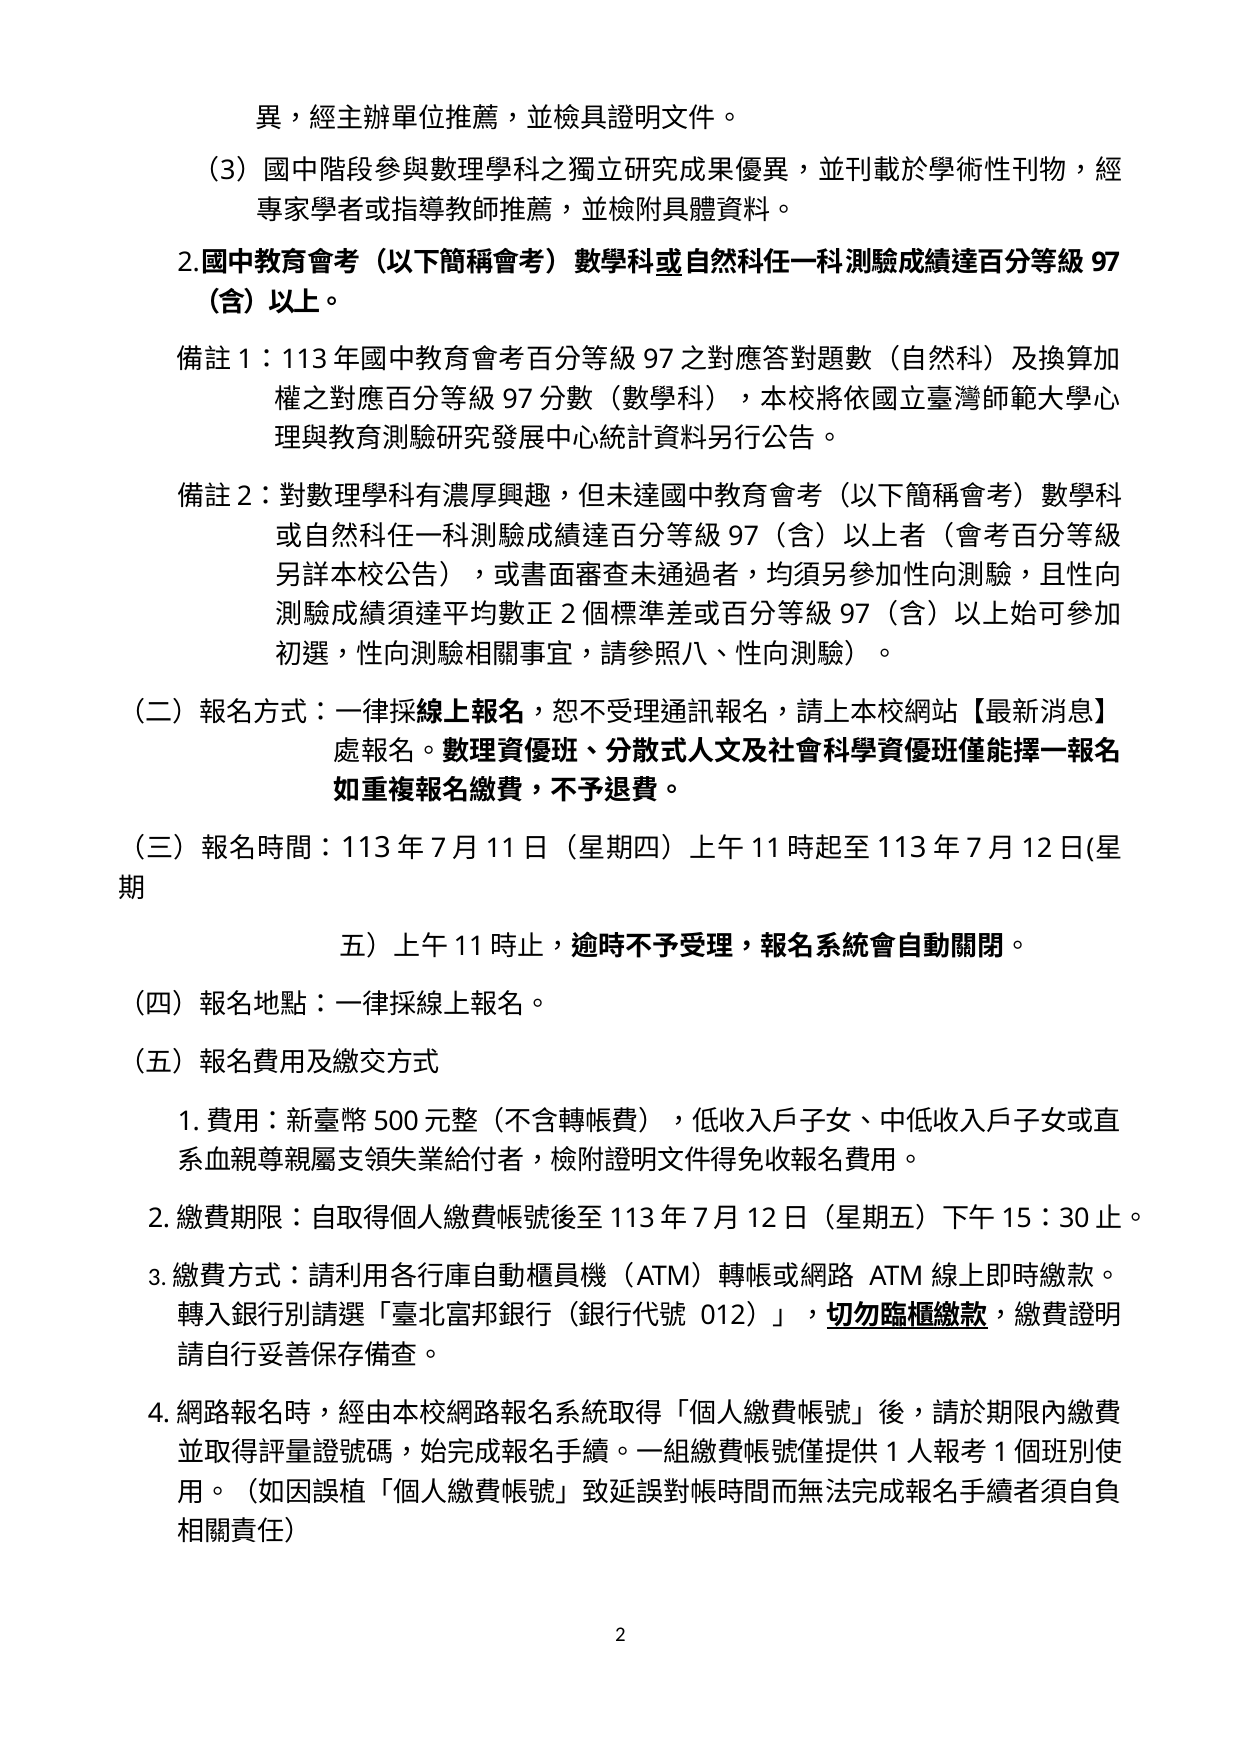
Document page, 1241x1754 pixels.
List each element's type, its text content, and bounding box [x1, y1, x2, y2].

text 異，經主辦單位推薦，並檢具證明文件。 [192, 96, 1122, 135]
text 備註2：對數理學科有濃厚興趣，但未達國中教育會考（以下簡稱會考）數學科或自然科任一科測驗成績達百分等級97（含）以上者（會考百分等級另詳本校公告），或書面審查未通過者，均須另參加性向測驗，且性向測驗成績須達平均數正2個標準差或百分等級97（含）以上始可參加初選，性向測驗相關事宜，請參照八、性向測驗）。 [177, 474, 1122, 671]
text （三）報名時間：113年7月11日（星期四）上午11時起至113年7月12日(星期 [118, 826, 1122, 906]
text 備註1：113年國中教育會考百分等級97之對應答對題數（自然科）及換算加權之對應百分等級97分數（數學科），本校將依國立臺灣師範大學心理與教育測驗研究發展中心統計資料另行公告。 [176, 337, 1122, 456]
text （四）報名地點：一律採線上報名。 [118, 982, 1122, 1022]
list 繳費方式：請利用各行庫自動櫃員機（ATM）轉帳或網路 ATM 線上即時繳款。轉入銀行別請選「臺北富邦銀行（銀行代號 012）」，切勿臨櫃繳款，繳費證明請自行妥善保存備查。 [148, 1254, 1122, 1372]
text 2.國中教育會考（以下簡稱會考）數學科或自然科任一科測驗成績達百分等級97（含）以上。 [177, 240, 1122, 319]
text （五）報名費用及繳交方式 [118, 1040, 1122, 1080]
list 費用：新臺幣500元整（不含轉帳費），低收入戶子女、中低收入戶子女或直系血親尊親屬支領失業給付者，檢附證明文件得免收報名費用。 [177, 1098, 1122, 1177]
text （3）國中階段參與數理學科之獨立研究成果優異，並刊載於學術性刊物，經專家學者或指導教師推薦，並檢附具體資料。 [192, 148, 1122, 227]
list 繳費期限：自取得個人繳費帳號後至113年7月12日（星期五）下午15：30止。 [148, 1196, 1122, 1235]
list 網路報名時，經由本校網路報名系統取得「個人繳費帳號」後，請於期限內繳費並取得評量證號碼，始完成報名手續。一組繳費帳號僅提供1人報考1個班別使用。（如因誤植「個人繳費帳號」致延誤對帳時間而無法完成報名手續者須自負相關責任） [148, 1391, 1122, 1548]
text 五）上午11時止，逾時不予受理，報名系統會自動關閉。 [339, 924, 1122, 964]
text （二）報名方式：一律採線上報名，恕不受理通訊報名，請上本校網站【最新消息】處報名。數理資優班、分散式人文及社會科學資優班僅能擇一報名，如重複報名繳費，不予退費。 [118, 690, 1122, 807]
